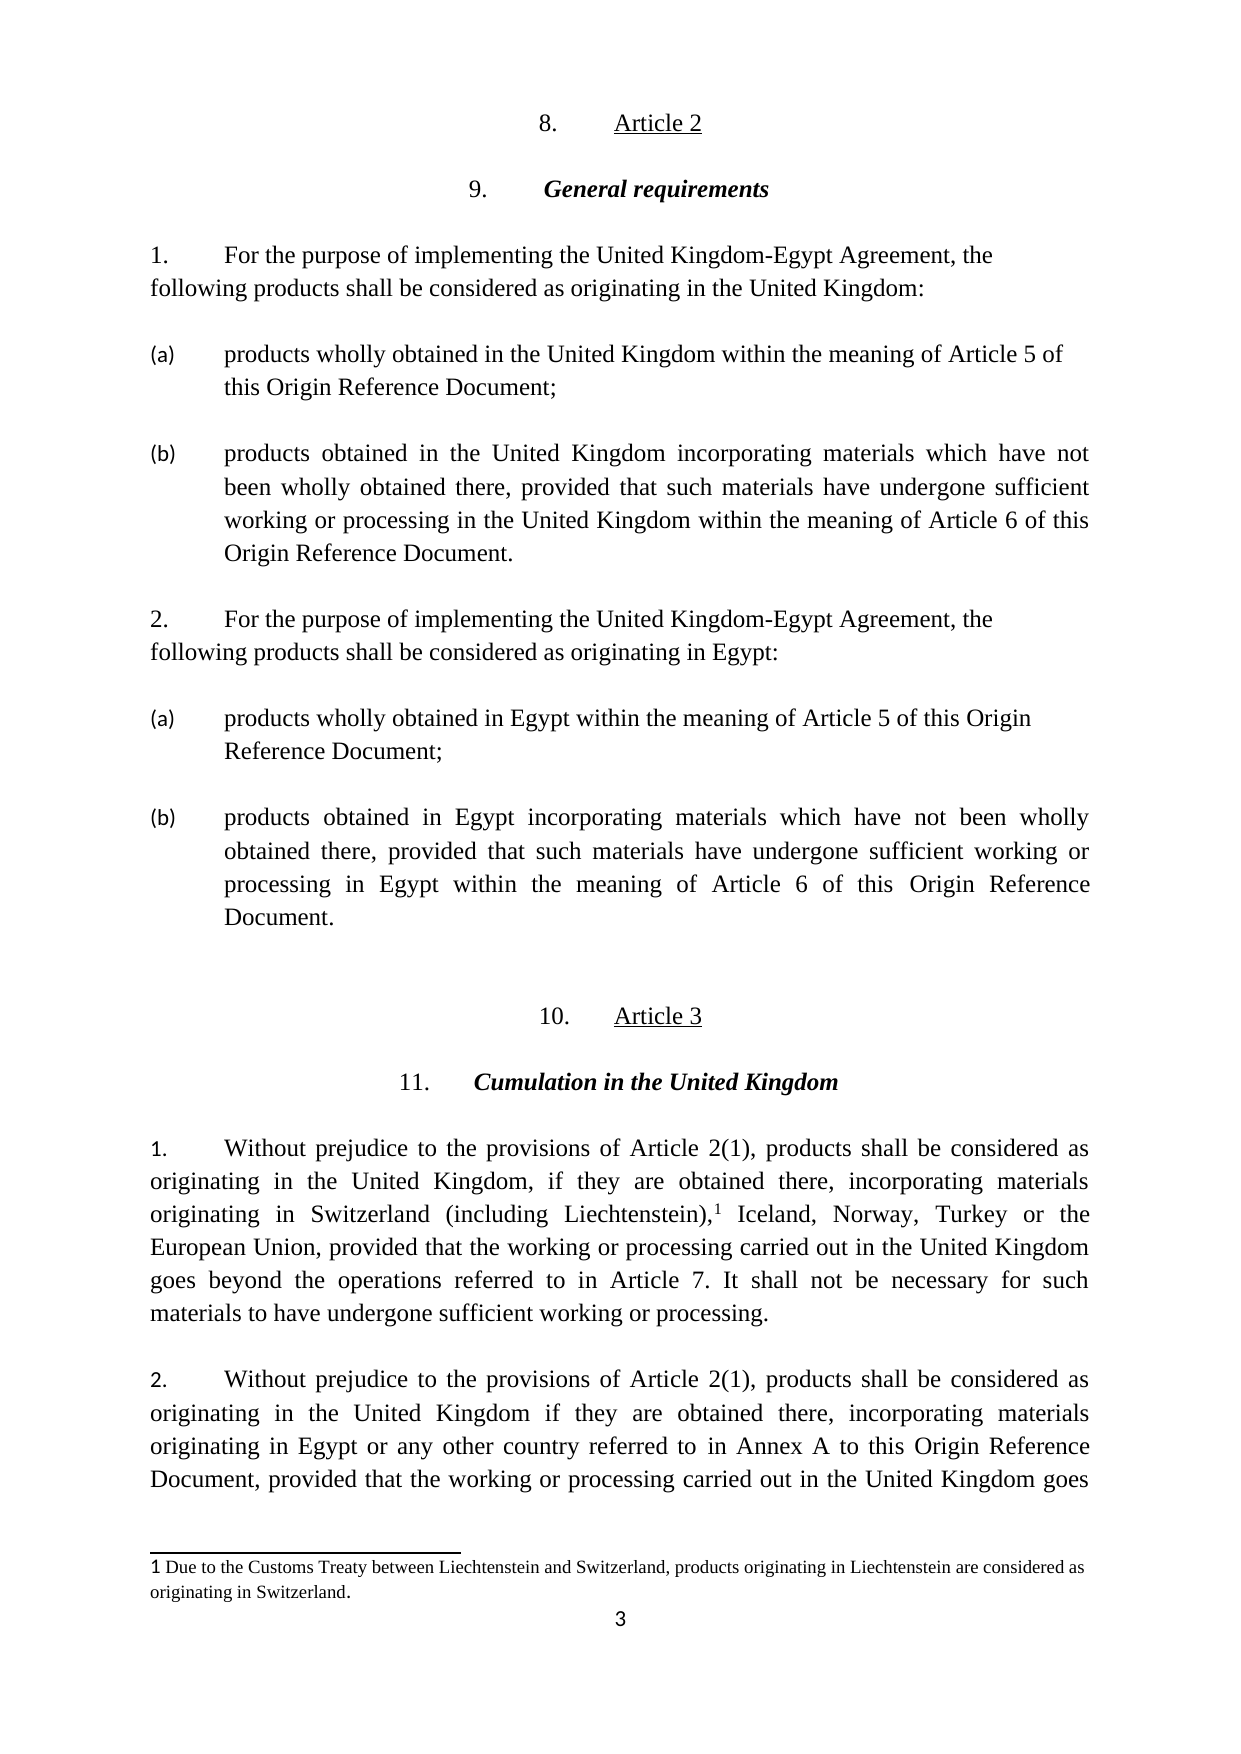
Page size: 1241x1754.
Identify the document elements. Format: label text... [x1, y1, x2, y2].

list Due to the Customs Treaty between Liechtenstein and Switzerland, products originating in Liechtenstein are considered as originating in Switzerland. [150, 1553, 1090, 1604]
subtitle General requirements [150, 174, 1090, 203]
list For the purpose of implementing the United Kingdom-Egypt Agreement, the following products shall be considered as originating in the United Kingdom: [150, 240, 1090, 302]
list products wholly obtained in Egypt within the meaning of Article 5 of this Origin Reference Document; [150, 703, 1090, 765]
list products obtained in Egypt incorporating materials which have not been wholly obtained there, provided that such materials have undergone sufficient working or processing in Egypt within the meaning of Article 6 of this Origin Reference Document. [150, 802, 1090, 931]
list For the purpose of implementing the United Kingdom-Egypt Agreement, the following products shall be considered as originating in Egypt: [150, 604, 1090, 666]
list Without prejudice to the provisions of Article 2(1), products shall be considered as originating in the United Kingdom, if they are obtained there, incorporating materials originating in Switzerland (including Liechtenstein), Iceland, Norway, Turkey or the European Union, provided that the working or processing carried out in the United Kingdom goes beyond the operations referred to in Article 7. It shall not be necessary for such materials to have undergone sufficient working or processing. [150, 1133, 1090, 1327]
subtitle Cumulation in the United Kingdom [150, 1067, 1090, 1096]
list Without prejudice to the provisions of Article 2(1), products shall be considered as originating in the United Kingdom if they are obtained there, incorporating materials originating in Egypt or any other country referred to in Annex A to this Origin Reference Document, provided that the working or processing carried out in the United Kingdom goes beyond the operations referred to in Article 7. It shall not be necessary for such materials to have undergone sufficient working or processing. [150, 1364, 1090, 1492]
subtitle Article 2 [150, 108, 1090, 137]
list products wholly obtained in the United Kingdom within the meaning of Article 5 of this Origin Reference Document; [150, 339, 1090, 401]
subtitle Article 3 [150, 1001, 1090, 1029]
list products obtained in the United Kingdom incorporating materials which have not been wholly obtained there, provided that such materials have undergone sufficient working or processing in the United Kingdom within the meaning of Article 6 of this Origin Reference Document. [150, 438, 1090, 567]
